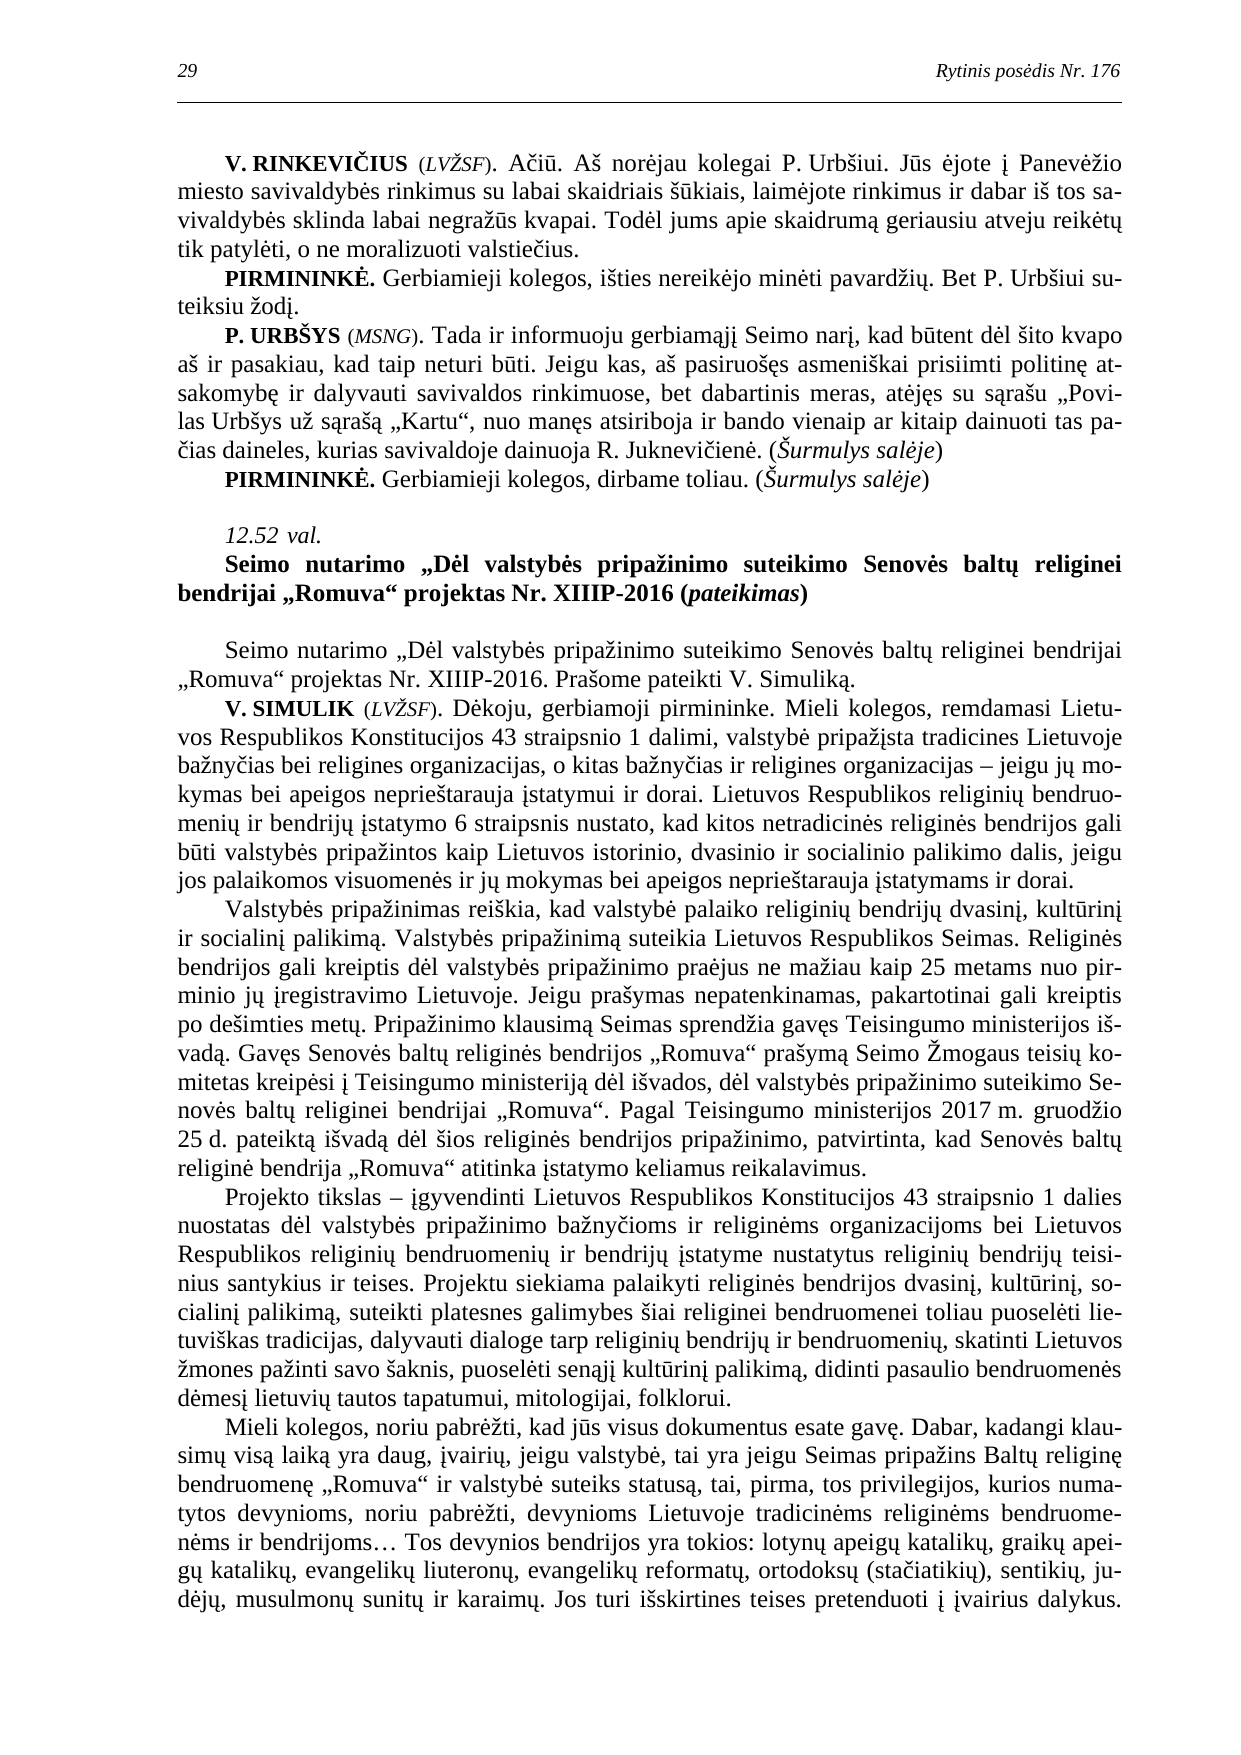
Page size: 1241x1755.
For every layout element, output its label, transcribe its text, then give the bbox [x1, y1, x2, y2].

text PIRMININKĖ. Ger­bia­mie­ji ko­le­gos, iš­ties ne­rei­kė­jo mi­nė­ti pa­var­džių. Bet P. Urb­šiui su­teik­siu žo­dį. [177, 263, 1122, 320]
text V. RINKEVIČIUS (LVŽSF). Ačiū. Aš no­rė­jau ko­le­gai P. Urb­šiui. Jūs ėjo­te į Pa­ne­vė­žio mie­s­to sa­vi­val­dy­bės rin­ki­mus su la­bai skaid­riais šū­kiais, lai­mė­jo­te rin­ki­mus ir da­bar iš tos sa­vi­val­dy­bės sklin­da la­bai ne­gra­žūs kva­pai. To­dėl jums apie skaid­ru­mą ge­riau­siu at­ve­ju rei­kė­tų tik pa­ty­lė­ti, o ne ­mo­ra­li­zuo­ti vals­tie­čius. [177, 148, 1122, 263]
text Mie­li ko­le­gos, no­riu pa­brėž­ti, kad jūs vi­sus do­ku­men­tus esa­te ga­vę. Da­bar, ka­dan­gi klau­si­mų vi­są lai­ką yra daug, įvai­rių, jei­gu vals­ty­bė, tai yra jei­gu Sei­mas pri­pa­žins Bal­tų re­li­gi­nę ben­druo­me­nę „Ro­mu­va“ ir vals­ty­bė su­teiks sta­tu­są, tai, pir­ma, tos pri­vi­le­gi­jos, ku­rios nu­ma­ty­tos de­vy­nioms, no­riu pa­brėž­ti, de­vy­nioms Lie­tu­vo­je tra­di­ci­nėms re­li­gi­nėms ben­druo­me­nėms ir ben­dri­joms… Tos de­vy­nios ben­dri­jos yra to­kios: lo­ty­nų apei­gų ka­ta­li­kų, grai­kų apei­gų ka­ta­li­kų, evan­ge­li­kų liu­te­ro­nų, evan­ge­li­kų re­for­ma­tų, or­to­dok­sų (sta­čia­ti­kių), sen­ti­kių, ju­dė­jų, mu­sul­mo­nų su­ni­tų ir ka­rai­mų. Jos tu­ri iš­skir­ti­nes tei­ses pre­ten­duo­ti į įvai­rius da­ly­kus. [177, 1412, 1122, 1613]
text P. URBŠYS (MSNG). Ta­da ir in­for­muo­ju ger­bia­mą­jį Sei­mo na­rį, kad bū­tent dėl ši­to kva­po aš ir pa­sa­kiau, kad taip ne­tu­ri bū­ti. Jei­gu kas, aš pa­si­ruo­šęs as­me­niš­kai pri­si­im­ti po­li­ti­nę at­sako­my­bę ir da­ly­vau­ti sa­vi­val­dos rin­ki­muo­se, bet da­bar­ti­nis me­ras, at­ėjęs su są­ra­šu „Po­vi­las Urb­šys už są­ra­šą „Kar­tu“, nuo ma­nęs at­si­ri­bo­ja ir ban­do vie­naip ar ki­taip dai­nuo­ti tas pa­čias dai­ne­les, ku­rias sa­vi­val­do­je dai­nuo­ja R. Juk­ne­vi­čie­nė. (Šur­mu­lys sa­lė­je) [177, 320, 1122, 464]
text PIRMININKĖ. Ger­bia­mie­ji ko­le­gos, dir­ba­me to­liau. (Šur­mu­lys sa­lė­je) [177, 464, 1122, 493]
text Pro­jek­to tiks­las – įgy­ven­din­ti Lie­tu­vos Res­pub­li­kos Kon­sti­tu­ci­jos 43 straips­nio 1 da­lies nuo­sta­tas dėl vals­ty­bės pri­pa­ži­ni­mo baž­ny­čioms ir re­li­gi­nėms or­ga­ni­za­ci­joms bei Lie­tu­vos Res­pub­li­kos re­li­gi­nių ben­druo­me­nių ir ben­dri­jų įsta­ty­me nu­sta­ty­tus re­li­gi­nių ben­dri­jų tei­si­nius san­ty­kius ir tei­ses. Pro­jek­tu sie­kia­ma pa­lai­ky­ti re­li­gi­nės ben­dri­jos dva­si­nį, kul­tū­ri­nį, so­cia­li­nį pa­li­ki­mą, su­teik­ti pla­tes­nes ga­li­my­bes šiai re­li­gi­nei ben­druo­me­nei to­liau puo­se­lė­ti lie­tu­viš­kas tra­di­ci­jas, da­ly­vau­ti dia­lo­ge tarp re­li­gi­nių ben­dri­jų ir ben­druo­me­nių, ska­tin­ti Lie­tu­vos žmo­nes pa­žin­ti sa­vo šak­nis, puo­se­lė­ti se­ną­jį kul­tū­ri­nį pa­li­ki­mą, di­din­ti pa­sau­lio ben­druo­me­nės dė­me­sį lie­tu­vių tau­tos ta­pa­tu­mui, mi­to­lo­gi­jai, fol­klo­rui. [177, 1182, 1122, 1412]
text Sei­mo nu­ta­ri­mo „Dėl vals­ty­bės pri­pa­ži­ni­mo su­tei­ki­mo Se­no­vės bal­tų re­li­gi­nei ben­dri­jai „Ro­mu­va“ pro­jek­tas Nr. XIIIP-2016. Pra­šo­me pa­teik­ti V. Si­mu­li­ką. [177, 635, 1122, 693]
text 12.52 val. [224, 521, 1122, 549]
text Vals­ty­bės pri­pa­ži­ni­mas reiš­kia, kad vals­ty­bė pa­lai­ko re­li­gi­nių ben­dri­jų dva­si­nį, kul­tū­ri­nį ir so­cia­li­nį pa­li­ki­mą. Vals­ty­bės pri­pa­ži­ni­mą su­tei­kia Lie­tu­vos Res­pub­li­kos Sei­mas. Re­li­gi­nės ben­dri­jos ga­li kreip­tis dėl vals­ty­bės pri­pa­ži­ni­mo pra­ėjus ne ma­žiau kaip 25 me­tams nuo pir­mi­nio jų įre­gist­ra­vi­mo Lie­tu­vo­je. Jei­gu pra­šy­mas ne­pa­ten­ki­na­mas, pa­kar­to­ti­nai ga­li kreip­tis po de­šim­ties me­tų. Pri­pa­ži­ni­mo klau­si­mą Sei­mas spren­džia ga­vęs Tei­sin­gu­mo mi­nis­te­ri­jos iš­vadą. Ga­vęs Se­no­vės bal­tų re­li­gi­nės ben­dri­jos „Ro­mu­va“ pra­šy­mą Sei­mo Žmo­gaus tei­sių ko­mi­te­tas krei­pė­si į Tei­sin­gu­mo mi­nis­te­ri­ją dėl iš­va­dos, dėl vals­ty­bės pri­pa­ži­ni­mo su­tei­ki­mo Se­no­vės bal­tų re­li­gi­nei ben­dri­jai „Ro­mu­va“. Pa­gal Tei­sin­gu­mo mi­nis­te­ri­jos 2017 m. gruo­džio 25 d. pa­teik­tą iš­va­dą dėl šios re­li­gi­nės ben­dri­jos pri­pa­ži­ni­mo, pa­tvir­tin­ta, kad Se­no­vės bal­tų re­li­gi­nė ben­dri­ja „Ro­mu­va“ ati­tin­ka įsta­ty­mo ke­lia­mus rei­ka­la­vi­mus. [177, 894, 1122, 1182]
text Sei­mo nu­ta­ri­mo „Dėl vals­ty­bės pri­pa­ži­ni­mo su­tei­ki­mo Se­no­vės bal­tų re­li­gi­nei bendri­jai „Ro­mu­va“ pro­jek­tas Nr. XIIIP-2016 (pa­tei­ki­mas) [177, 549, 1122, 607]
text V. SIMULIK (LVŽSF). Dė­ko­ju, ger­bia­mo­ji pir­mi­nin­ke. Mie­li ko­le­gos, rem­da­ma­si Lie­tu­vos Res­pub­li­kos Kon­sti­tu­ci­jos 43 straips­nio 1 da­li­mi, vals­ty­bė pri­pa­žįs­ta tra­di­ci­nes Lie­tu­vo­je baž­ny­čias bei re­li­gi­nes or­ga­ni­za­ci­jas, o ki­tas baž­ny­čias ir re­li­gi­nes or­ga­ni­za­ci­jas – jei­gu jų mo­ky­mas bei apei­gos ne­pri­eš­ta­rau­ja įsta­ty­mui ir do­rai. Lie­tu­vos Res­pub­li­kos re­li­gi­nių ben­druo­me­nių ir ben­dri­jų įsta­ty­mo 6 straips­nis nu­sta­to, kad ki­tos ne­tra­di­ci­nės re­li­gi­nės ben­dri­jos ga­li bū­ti vals­ty­bės pri­pa­žin­tos kaip Lie­tu­vos is­to­ri­nio, dva­si­nio ir so­cia­li­nio pa­li­ki­mo da­lis, jei­gu jos pa­lai­ko­mos vi­suo­me­nės ir jų mo­ky­mas bei apei­gos ne­pri­eš­ta­rau­ja įsta­ty­mams ir do­rai. [177, 693, 1122, 894]
